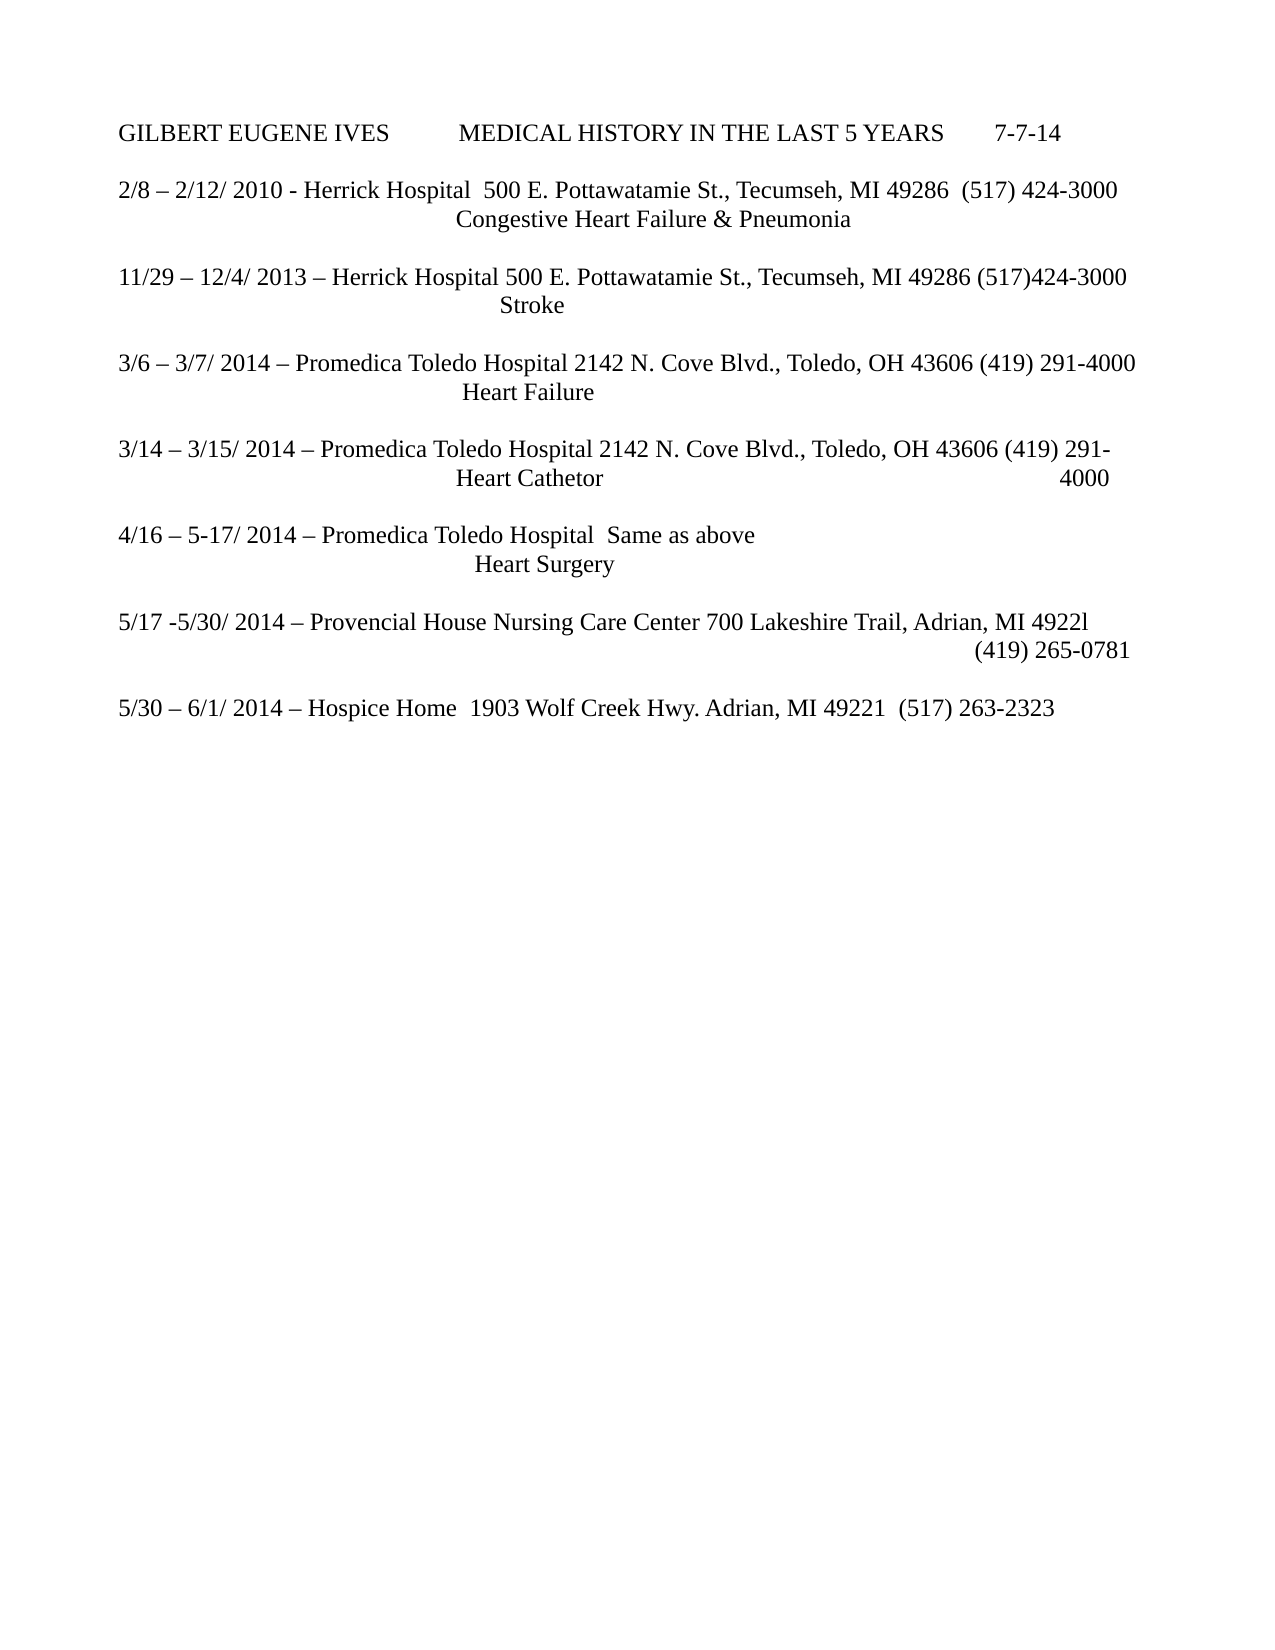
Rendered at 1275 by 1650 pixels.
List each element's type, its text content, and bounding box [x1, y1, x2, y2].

text 4/16 – 5-17/ 2014 – Promedica Toledo Hospital Same as above [118, 521, 1157, 549]
text 5/30 – 6/1/ 2014 – Hospice Home 1903 Wolf Creek Hwy. Adrian, MI 49221 (517) 263-2323 [118, 693, 1157, 722]
text 3/14 – 3/15/ 2014 – Promedica Toledo Hospital 2142 N. Cove Blvd., Toledo, OH 43606 (419) 291- [118, 434, 1157, 463]
text Stroke [118, 291, 1157, 319]
text 11/29 – 12/4/ 2013 – Herrick Hospital 500 E. Pottawatamie St., Tecumseh, MI 49286 (517)424-3000 [118, 262, 1157, 291]
text Heart Cathetor 4000 [118, 463, 1157, 492]
text (419) 265-0781 [118, 636, 1157, 664]
text GILBERT EUGENE IVES MEDICAL HISTORY IN THE LAST 5 YEARS 7-7-14 [118, 118, 1157, 147]
text Heart Failure [118, 377, 1157, 406]
text 5/17 -5/30/ 2014 – Provencial House Nursing Care Center 700 Lakeshire Trail, Adrian, MI 4922l [118, 607, 1157, 636]
text Congestive Heart Failure & Pneumonia [118, 204, 1157, 233]
text Heart Surgery [118, 549, 1157, 578]
text 3/6 – 3/7/ 2014 – Promedica Toledo Hospital 2142 N. Cove Blvd., Toledo, OH 43606 (419) 291-4000 [118, 348, 1157, 377]
text 2/8 – 2/12/ 2010 - Herrick Hospital 500 E. Pottawatamie St., Tecumseh, MI 49286 (517) 424-3000 [118, 176, 1157, 204]
